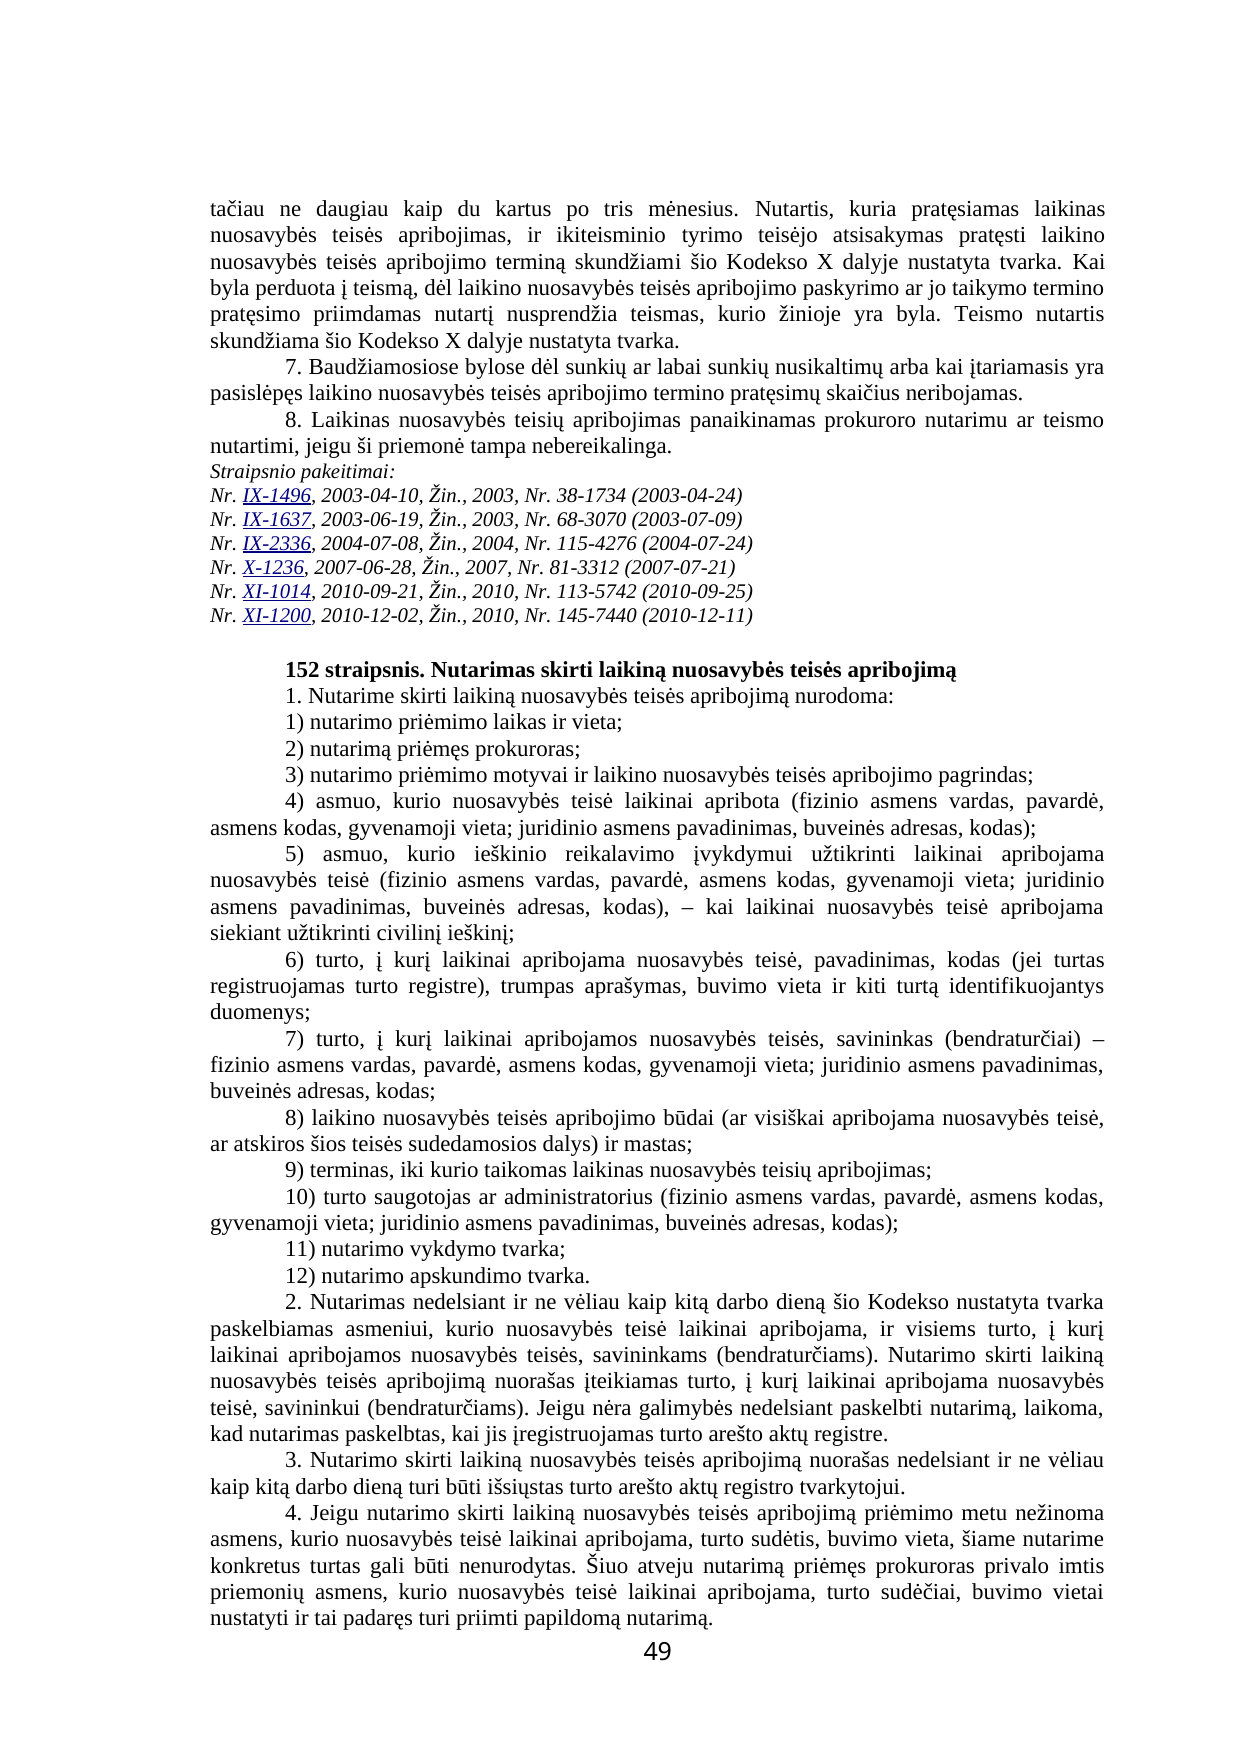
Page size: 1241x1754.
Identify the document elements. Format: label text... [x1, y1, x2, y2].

text 152 straipsnis. Nutarimas skirti laikiną nuosavybės teisės apribojimą [210, 656, 1106, 682]
text Nr. XI-1200, 2010-12-02, Žin., 2010, Nr. 145-7440 (2010-12-11) [210, 603, 1106, 627]
text Straipsnio pakeitimai: [210, 458, 1106, 483]
text 11) nutarimo vykdymo tvarka; [210, 1236, 1106, 1262]
text 5) asmuo, kurio ieškinio reikalavimo įvykdymui užtikrinti laikinai apribojama nuosavybės teisė (fizinio asmens vardas, pavardė, asmens kodas, gyvenamoji vieta; juridinio asmens pavadinimas, buveinės adresas, kodas), – kai laikinai nuosavybės teisė apribojama siekiant užtikrinti civilinį ieškinį; [210, 840, 1106, 946]
text Nr. IX-1496, 2003-04-10, Žin., 2003, Nr. 38-1734 (2003-04-24) [210, 483, 1106, 507]
text 7. Baudžiamosiose bylose dėl sunkių ar labai sunkių nusikaltimų arba kai įtariamasis yra pasislėpęs laikino nuosavybės teisės apribojimo termino pratęsimų skaičius neribojamas. [210, 353, 1106, 406]
text Nr. IX-1637, 2003-06-19, Žin., 2003, Nr. 68-3070 (2003-07-09) [210, 507, 1106, 531]
text Nr. XI-1014, 2010-09-21, Žin., 2010, Nr. 113-5742 (2010-09-25) [210, 579, 1106, 603]
text 2. Nutarimas nedelsiant ir ne vėliau kaip kitą darbo dieną šio Kodekso nustatyta tvarka paskelbiamas asmeniui, kurio nuosavybės teisė laikinai apribojama, ir visiems turto, į kurį laikinai apribojamos nuosavybės teisės, savininkams (bendraturčiams). Nutarimo skirti laikiną nuosavybės teisės apribojimą nuorašas įteikiamas turto, į kurį laikinai apribojama nuosavybės teisė, savininkui (bendraturčiams). Jeigu nėra galimybės nedelsiant paskelbti nutarimą, laikoma, kad nutarimas paskelbtas, kai jis įregistruojamas turto arešto aktų registre. [210, 1288, 1106, 1446]
text 8. Laikinas nuosavybės teisių apribojimas panaikinamas prokuroro nutarimu ar teismo nutartimi, jeigu ši priemonė tampa nebereikalinga. [210, 406, 1106, 458]
text 12) nutarimo apskundimo tvarka. [210, 1262, 1106, 1288]
text 1. Nutarime skirti laikiną nuosavybės teisės apribojimą nurodoma: [210, 682, 1106, 708]
text 10) turto saugotojas ar administratorius (fizinio asmens vardas, pavardė, asmens kodas, gyvenamoji vieta; juridinio asmens pavadinimas, buveinės adresas, kodas); [210, 1183, 1106, 1236]
text 3) nutarimo priėmimo motyvai ir laikino nuosavybės teisės apribojimo pagrindas; [210, 761, 1106, 787]
text 4. Jeigu nutarimo skirti laikiną nuosavybės teisės apribojimą priėmimo metu nežinoma asmens, kurio nuosavybės teisė laikinai apribojama, turto sudėtis, buvimo vieta, šiame nutarime konkretus turtas gali būti nenurodytas. Šiuo atveju nutarimą priėmęs prokuroras privalo imtis priemonių asmens, kurio nuosavybės teisė laikinai apribojama, turto sudėčiai, buvimo vietai nustatyti ir tai padaręs turi priimti papildomą nutarimą. [210, 1499, 1106, 1631]
text 3. Nutarimo skirti laikiną nuosavybės teisės apribojimą nuorašas nedelsiant ir ne vėliau kaip kitą darbo dieną turi būti išsiųstas turto arešto aktų registro tvarkytojui. [210, 1446, 1106, 1499]
text 2) nutarimą priėmęs prokuroras; [210, 735, 1106, 761]
text tačiau ne daugiau kaip du kartus po tris mėnesius. Nutartis, kuria pratęsiamas laikinas nuosavybės teisės apribojimas, ir ikiteisminio tyrimo teisėjo atsisakymas pratęsti laikino nuosavybės teisės apribojimo terminą skundžiami šio Kodekso X dalyje nustatyta tvarka. Kai byla perduota į teismą, dėl laikino nuosavybės teisės apribojimo paskyrimo ar jo taikymo termino pratęsimo priimdamas nutartį nusprendžia teismas, kurio žinioje yra byla. Teismo nutartis skundžiama šio Kodekso X dalyje nustatyta tvarka. [210, 195, 1106, 353]
text 8) laikino nuosavybės teisės apribojimo būdai (ar visiškai apribojama nuosavybės teisė, ar atskiros šios teisės sudedamosios dalys) ir mastas; [210, 1104, 1106, 1156]
text 7) turto, į kurį laikinai apribojamos nuosavybės teisės, savininkas (bendraturčiai) – fizinio asmens vardas, pavardė, asmens kodas, gyvenamoji vieta; juridinio asmens pavadinimas, buveinės adresas, kodas; [210, 1025, 1106, 1104]
text 6) turto, į kurį laikinai apribojama nuosavybės teisė, pavadinimas, kodas (jei turtas registruojamas turto registre), trumpas aprašymas, buvimo vieta ir kiti turtą identifikuojantys duomenys; [210, 946, 1106, 1025]
text 9) terminas, iki kurio taikomas laikinas nuosavybės teisių apribojimas; [210, 1156, 1106, 1183]
text 1) nutarimo priėmimo laikas ir vieta; [210, 708, 1106, 735]
text Nr. X-1236, 2007-06-28, Žin., 2007, Nr. 81-3312 (2007-07-21) [210, 555, 1106, 579]
text Nr. IX-2336, 2004-07-08, Žin., 2004, Nr. 115-4276 (2004-07-24) [210, 531, 1106, 555]
text 4) asmuo, kurio nuosavybės teisė laikinai apribota (fizinio asmens vardas, pavardė, asmens kodas, gyvenamoji vieta; juridinio asmens pavadinimas, buveinės adresas, kodas); [210, 787, 1106, 840]
